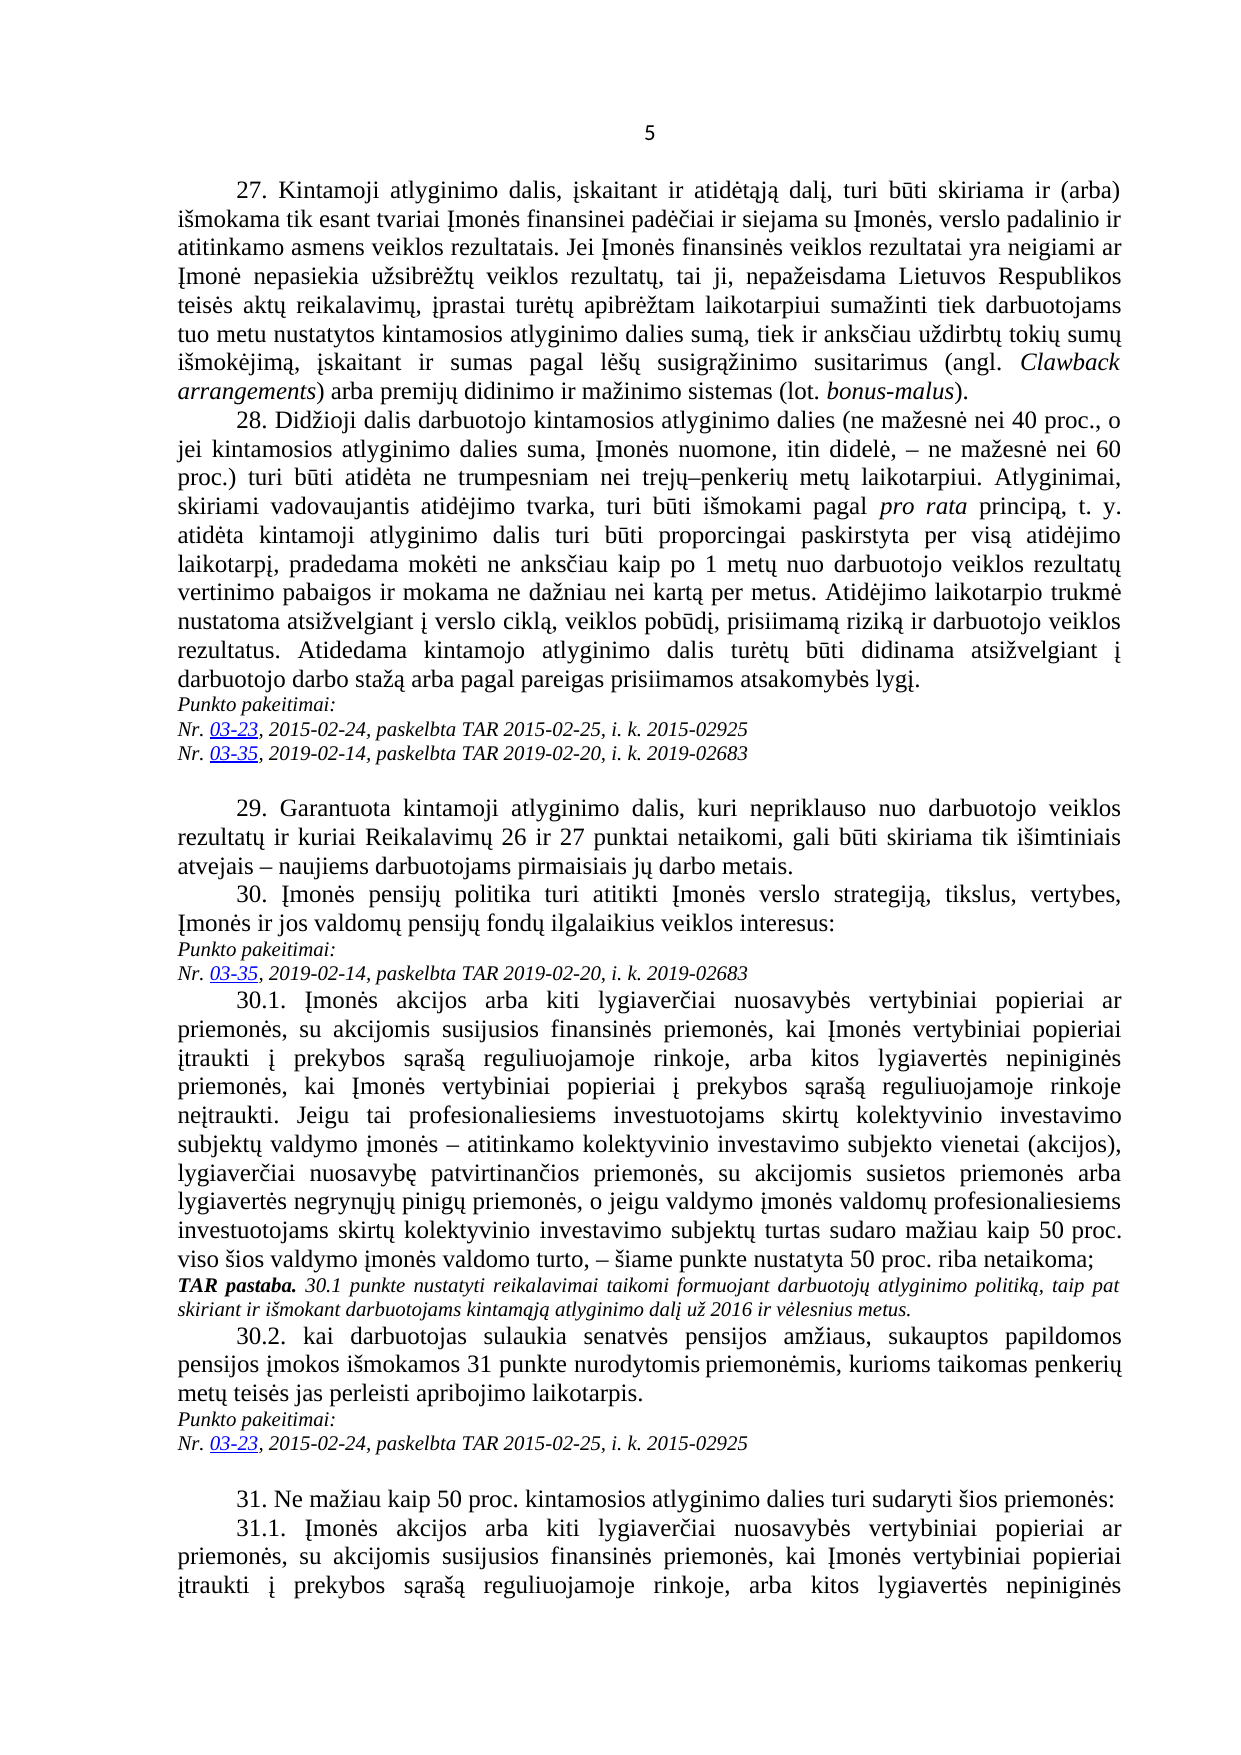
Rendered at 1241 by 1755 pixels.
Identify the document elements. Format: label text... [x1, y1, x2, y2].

text 31. Ne mažiau kaip 50 proc. kintamosios atlyginimo dalies turi sudaryti šios priemonės: [177, 1484, 1122, 1513]
text Nr. 03-35, 2019-02-14, paskelbta TAR 2019-02-20, i. k. 2019-02683 [177, 961, 1122, 985]
text 31.1. Įmonės akcijos arba kiti lygiaverčiai nuosavybės vertybiniai popieriai ar priemonės, su akcijomis susijusios finansinės priemonės, kai Įmonės vertybiniai popieriai įtraukti į prekybos sąrašą reguliuojamoje rinkoje, arba kitos lygiavertės nepiniginės [177, 1513, 1122, 1599]
text Nr. 03-23, 2015-02-24, paskelbta TAR 2015-02-25, i. k. 2015-02925 [177, 1431, 1122, 1455]
text Nr. 03-35, 2019-02-14, paskelbta TAR 2019-02-20, i. k. 2019-02683 [177, 741, 1122, 764]
text 30.1. Įmonės akcijos arba kiti lygiaverčiai nuosavybės vertybiniai popieriai ar priemonės, su akcijomis susijusios finansinės priemonės, kai Įmonės vertybiniai popieriai įtraukti į prekybos sąrašą reguliuojamoje rinkoje, arba kitos lygiavertės nepiniginės priemonės, kai Įmonės vertybiniai popieriai į prekybos sąrašą reguliuojamoje rinkoje neįtraukti. Jeigu tai profesionaliesiems investuotojams skirtų kolektyvinio investavimo subjektų valdymo įmonės – atitinkamo kolektyvinio investavimo subjekto vienetai (akcijos), lygiaverčiai nuosavybę patvirtinančios priemonės, su akcijomis susietos priemonės arba lygiavertės negrynųjų pinigų priemonės, o jeigu valdymo įmonės valdomų profesionaliesiems investuotojams skirtų kolektyvinio investavimo subjektų turtas sudaro mažiau kaip 50 proc. viso šios valdymo įmonės valdomo turto, – šiame punkte nustatyta 50 proc. riba netaikoma; [177, 985, 1122, 1273]
text 27. Kintamoji atlyginimo dalis, įskaitant ir atidėtąją dalį, turi būti skiriama ir (arba) išmokama tik esant tvariai Įmonės finansinei padėčiai ir siejama su Įmonės, verslo padalinio ir atitinkamo asmens veiklos rezultatais. Jei Įmonės finansinės veiklos rezultatai yra neigiami ar Įmonė nepasiekia užsibrėžtų veiklos rezultatų, tai ji, nepažeisdama Lietuvos Respublikos teisės aktų reikalavimų, įprastai turėtų apibrėžtam laikotarpiui sumažinti tiek darbuotojams tuo metu nustatytos kintamosios atlyginimo dalies sumą, tiek ir anksčiau uždirbtų tokių sumų išmokėjimą, įskaitant ir sumas pagal lėšų susigrąžinimo susitarimus (angl. Clawback arrangements) arba premijų didinimo ir mažinimo sistemas (lot. bonus-malus). [177, 175, 1122, 405]
text Punkto pakeitimai: [177, 692, 1122, 716]
text 28. Didžioji dalis darbuotojo kintamosios atlyginimo dalies (ne mažesnė nei 40 proc., o jei kintamosios atlyginimo dalies suma, Įmonės nuomone, itin didelė, – ne mažesnė nei 60 proc.) turi būti atidėta ne trumpesniam nei trejų–penkerių metų laikotarpiui. Atlyginimai, skiriami vadovaujantis atidėjimo tvarka, turi būti išmokami pagal pro rata principą, t. y. atidėta kintamoji atlyginimo dalis turi būti proporcingai paskirstyta per visą atidėjimo laikotarpį, pradedama mokėti ne anksčiau kaip po 1 metų nuo darbuotojo veiklos rezultatų vertinimo pabaigos ir mokama ne dažniau nei kartą per metus. Atidėjimo laikotarpio trukmė nustatoma atsižvelgiant į verslo ciklą, veiklos pobūdį, prisiimamą riziką ir darbuotojo veiklos rezultatus. Atidedama kintamojo atlyginimo dalis turėtų būti didinama atsižvelgiant į darbuotojo darbo stažą arba pagal pareigas prisiimamos atsakomybės lygį. [177, 405, 1122, 692]
text 30. Įmonės pensijų politika turi atitikti Įmonės verslo strategiją, tikslus, vertybes, Įmonės ir jos valdomų pensijų fondų ilgalaikius veiklos interesus: [177, 879, 1122, 937]
text 30.2. kai darbuotojas sulaukia senatvės pensijos amžiaus, sukauptos papildomos pensijos įmokos išmokamos 31 punkte nurodytomis priemonėmis, kurioms taikomas penkerių metų teisės jas perleisti apribojimo laikotarpis. [177, 1321, 1122, 1407]
text 29. Garantuota kintamoji atlyginimo dalis, kuri nepriklauso nuo darbuotojo veiklos rezultatų ir kuriai Reikalavimų 26 ir 27 punktai netaikomi, gali būti skiriama tik išimtiniais atvejais – naujiems darbuotojams pirmaisiais jų darbo metais. [177, 793, 1122, 879]
text Punkto pakeitimai: [177, 937, 1122, 961]
text Nr. 03-23, 2015-02-24, paskelbta TAR 2015-02-25, i. k. 2015-02925 [177, 716, 1122, 741]
text Punkto pakeitimai: [177, 1407, 1122, 1431]
text TAR pastaba. 30.1 punkte nustatyti reikalavimai taikomi formuojant darbuotojų atlyginimo politiką, taip pat skiriant ir išmokant darbuotojams kintamąją atlyginimo dalį už 2016 ir vėlesnius metus. [177, 1273, 1122, 1321]
